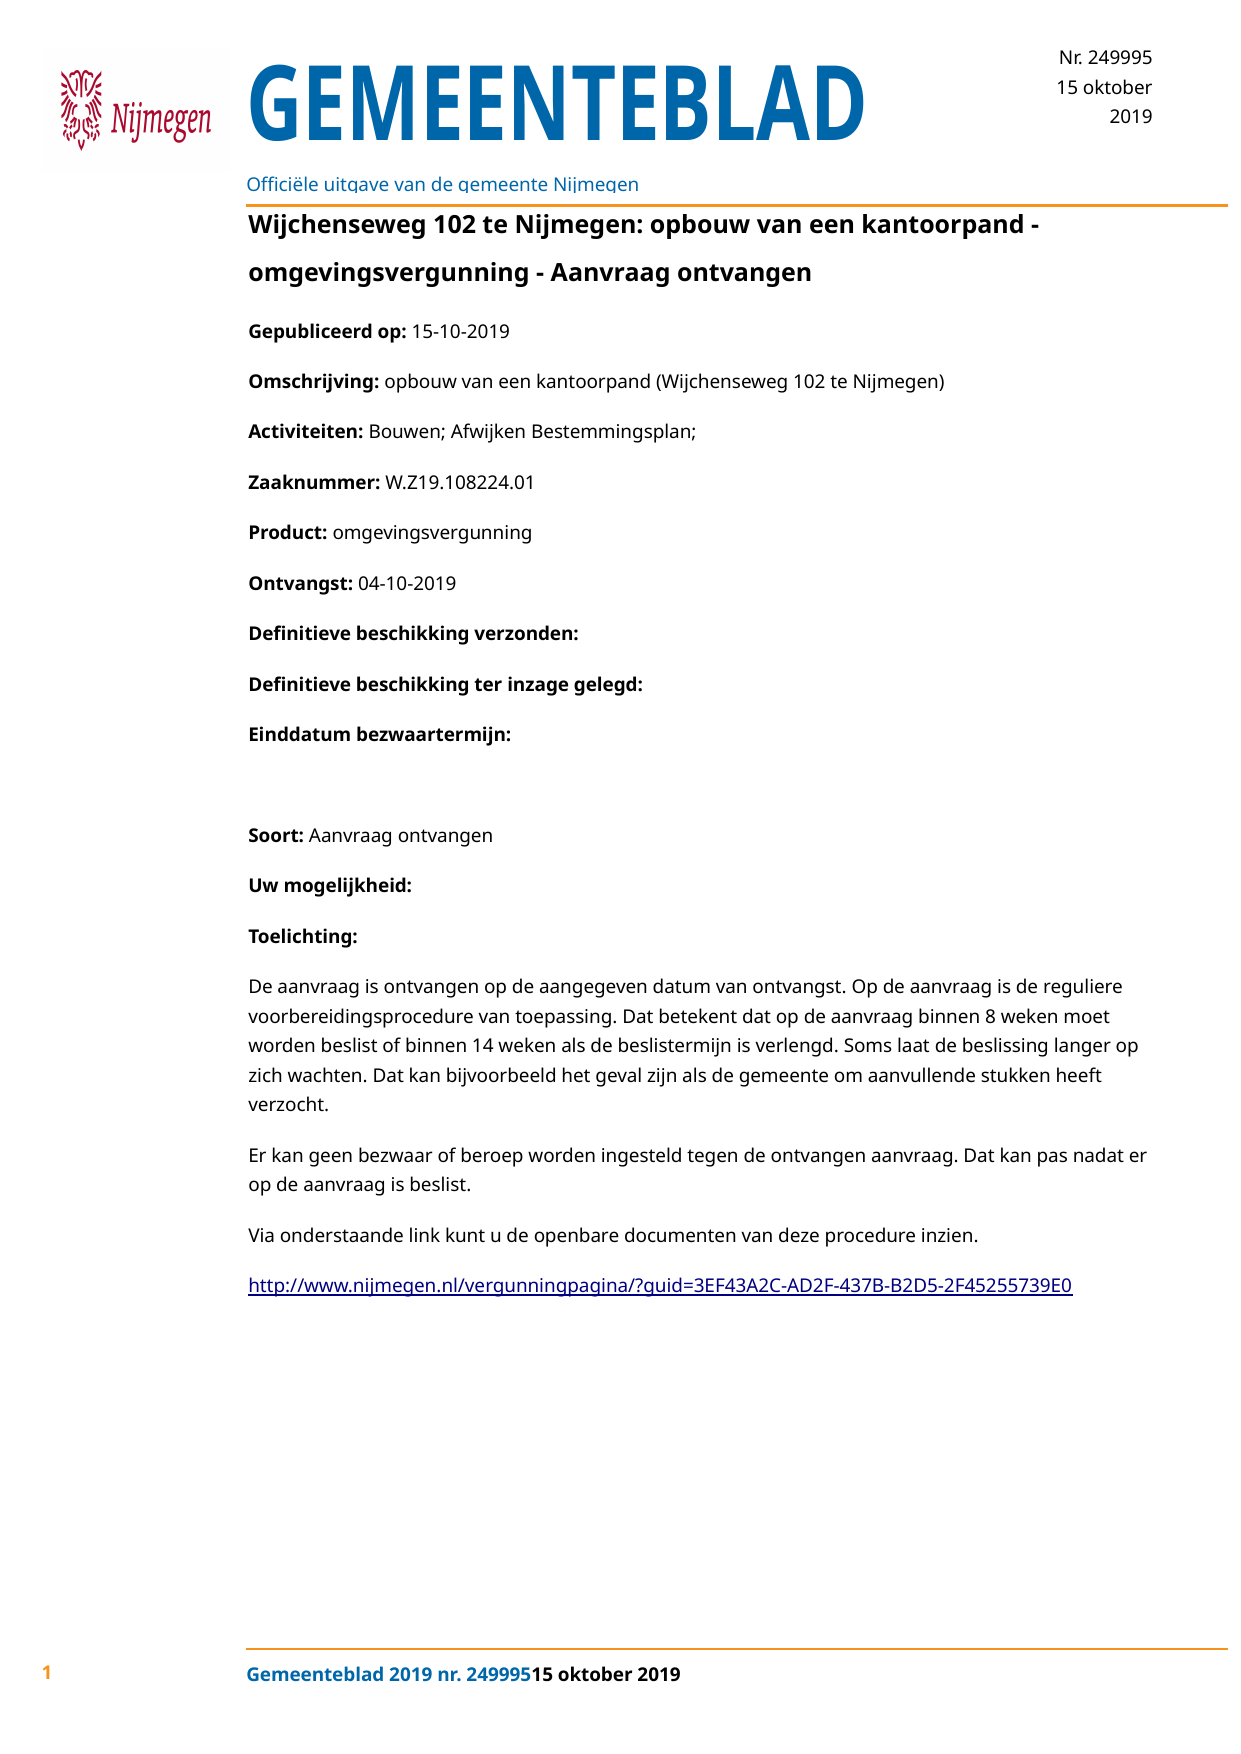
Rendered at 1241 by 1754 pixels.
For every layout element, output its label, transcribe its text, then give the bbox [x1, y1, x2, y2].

picture [41, 47, 231, 172]
text Omschrijving: opbouw van een kantoorpand (Wijchenseweg 102 te Nijmegen) [248, 368, 1152, 394]
text Ontvangst: 04-10-2019 [248, 570, 1152, 596]
text Via onderstaande link kunt u de openbare documenten van deze procedure inzien. [248, 1222, 1152, 1248]
text Product: omgevingsvergunning [248, 519, 1152, 545]
text Er kan geen bezwaar of beroep worden ingesteld tegen de ontvangen aanvraag. Dat kan pas nadat er op de aanvraag is beslist. [248, 1142, 1152, 1197]
text Einddatum bezwaartermijn: [248, 721, 1152, 747]
text Soort: Aanvraag ontvangen [248, 822, 1152, 848]
text Toelichting: [248, 923, 1152, 949]
text Definitieve beschikking verzonden: [248, 620, 1152, 646]
text Zaaknummer: W.Z19.108224.01 [248, 469, 1152, 495]
text Definitieve beschikking ter inzage gelegd: [248, 671, 1152, 697]
text http://www.nijmegen.nl/vergunningpagina/?guid=3EF43A2C-AD2F-437B-B2D5-2F45255739E0 [248, 1272, 1152, 1298]
text Uw mogelijkheid: [248, 872, 1152, 898]
text Activiteiten: Bouwen; Afwijken Bestemmingsplan; [248, 419, 1152, 444]
text De aanvraag is ontvangen op de aangegeven datum van ontvangst. Op de aanvraag is de reguliere voorbereidingsprocedure van toepassing. Dat betekent dat op de aanvraag binnen 8 weken moet worden beslist of binnen 14 weken als de beslistermijn is verlengd. Soms laat de beslissing langer op zich wachten. Dat kan bijvoorbeeld het geval zijn als de gemeente om aanvullende stukken heeft verzocht. [248, 973, 1152, 1117]
text Wijchenseweg 102 te Nijmegen: opbouw van een kantoorpand - omgevingsvergunning - Aanvraag ontvangen [248, 207, 1152, 288]
text Gepubliceerd op: 15-10-2019 [248, 318, 1152, 344]
